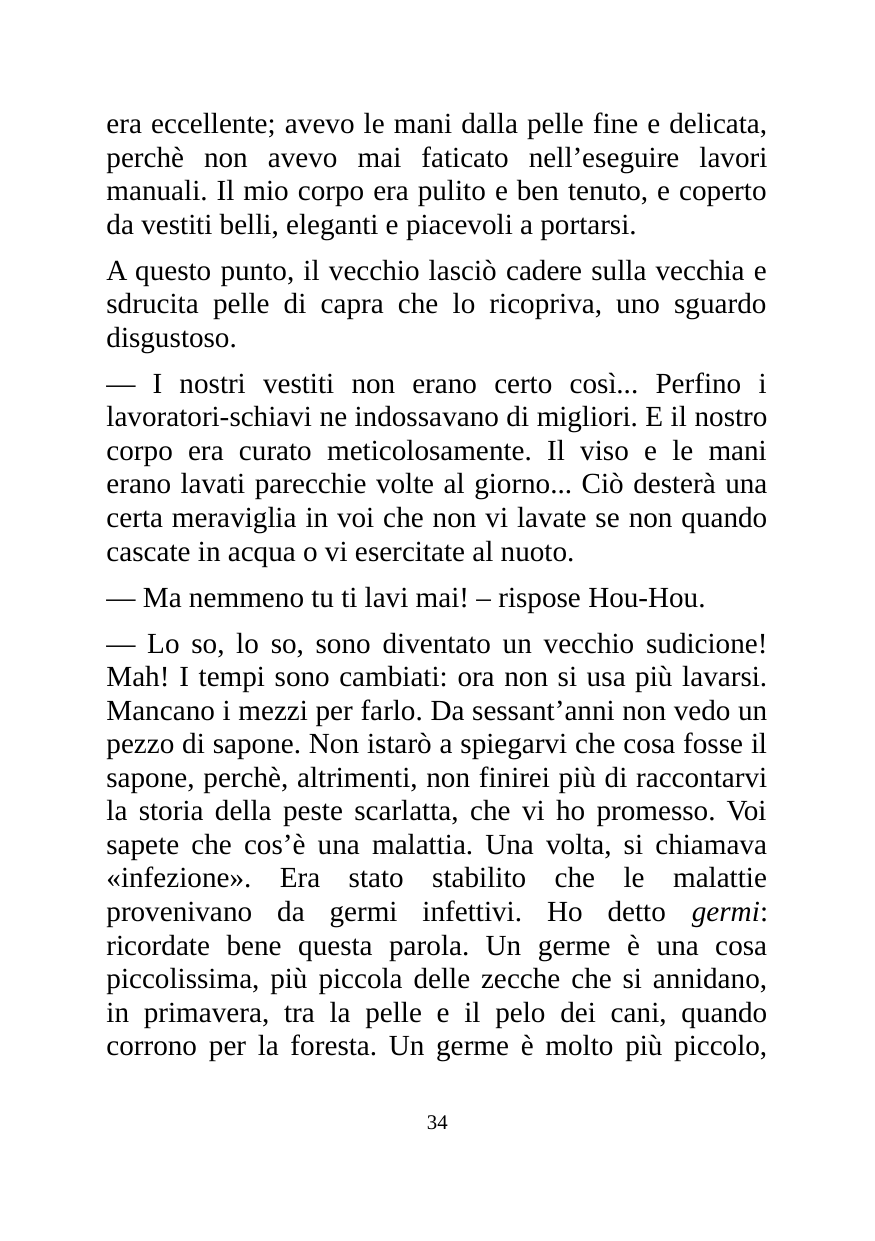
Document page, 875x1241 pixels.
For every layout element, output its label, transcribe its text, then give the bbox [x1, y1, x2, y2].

text era eccellente; avevo le mani dalla pelle fine e delicata, perchè non avevo mai faticato nell’eseguire lavori manuali. Il mio corpo era pulito e ben tenuto, e coperto da vestiti belli, eleganti e piacevoli a portarsi. [106, 106, 768, 240]
text — Lo so, lo so, sono diventato un vecchio sudicione! Mah! I tempi sono cambiati: ora non si usa più lavarsi. Mancano i mezzi per farlo. Da sessant’anni non vedo un pezzo di sapone. Non istarò a spiegarvi che cosa fosse il sapone, perchè, altrimenti, non finirei più di raccontarvi la storia della peste scarlatta, che vi ho promesso. Voi sapete che cos’è una malattia. Una volta, si chiamava «infezione». Era stato stabilito che le malattie provenivano da germi infettivi. Ho detto germi: ricordate bene questa parola. Un germe è una cosa piccolissima, più piccola delle zecche che si annidano, in primavera, tra la pelle e il pelo dei cani, quando corrono per la foresta. Un germe è molto più piccolo, [106, 626, 768, 1062]
text — I nostri vestiti non erano certo così... Perfino i lavoratori-schiavi ne indossavano di migliori. E il nostro corpo era curato meticolosamente. Il viso e le mani erano lavati parecchie volte al giorno... Ciò desterà una certa meraviglia in voi che non vi lavate se non quando cascate in acqua o vi esercitate al nuoto. [106, 366, 768, 567]
text A questo punto, il vecchio lasciò cadere sulla vecchia e sdrucita pelle di capra che lo ricopriva, uno sguardo disgustoso. [106, 253, 768, 353]
text — Ma nemmeno tu ti lavi mai! – rispose Hou-Hou. [106, 580, 768, 613]
